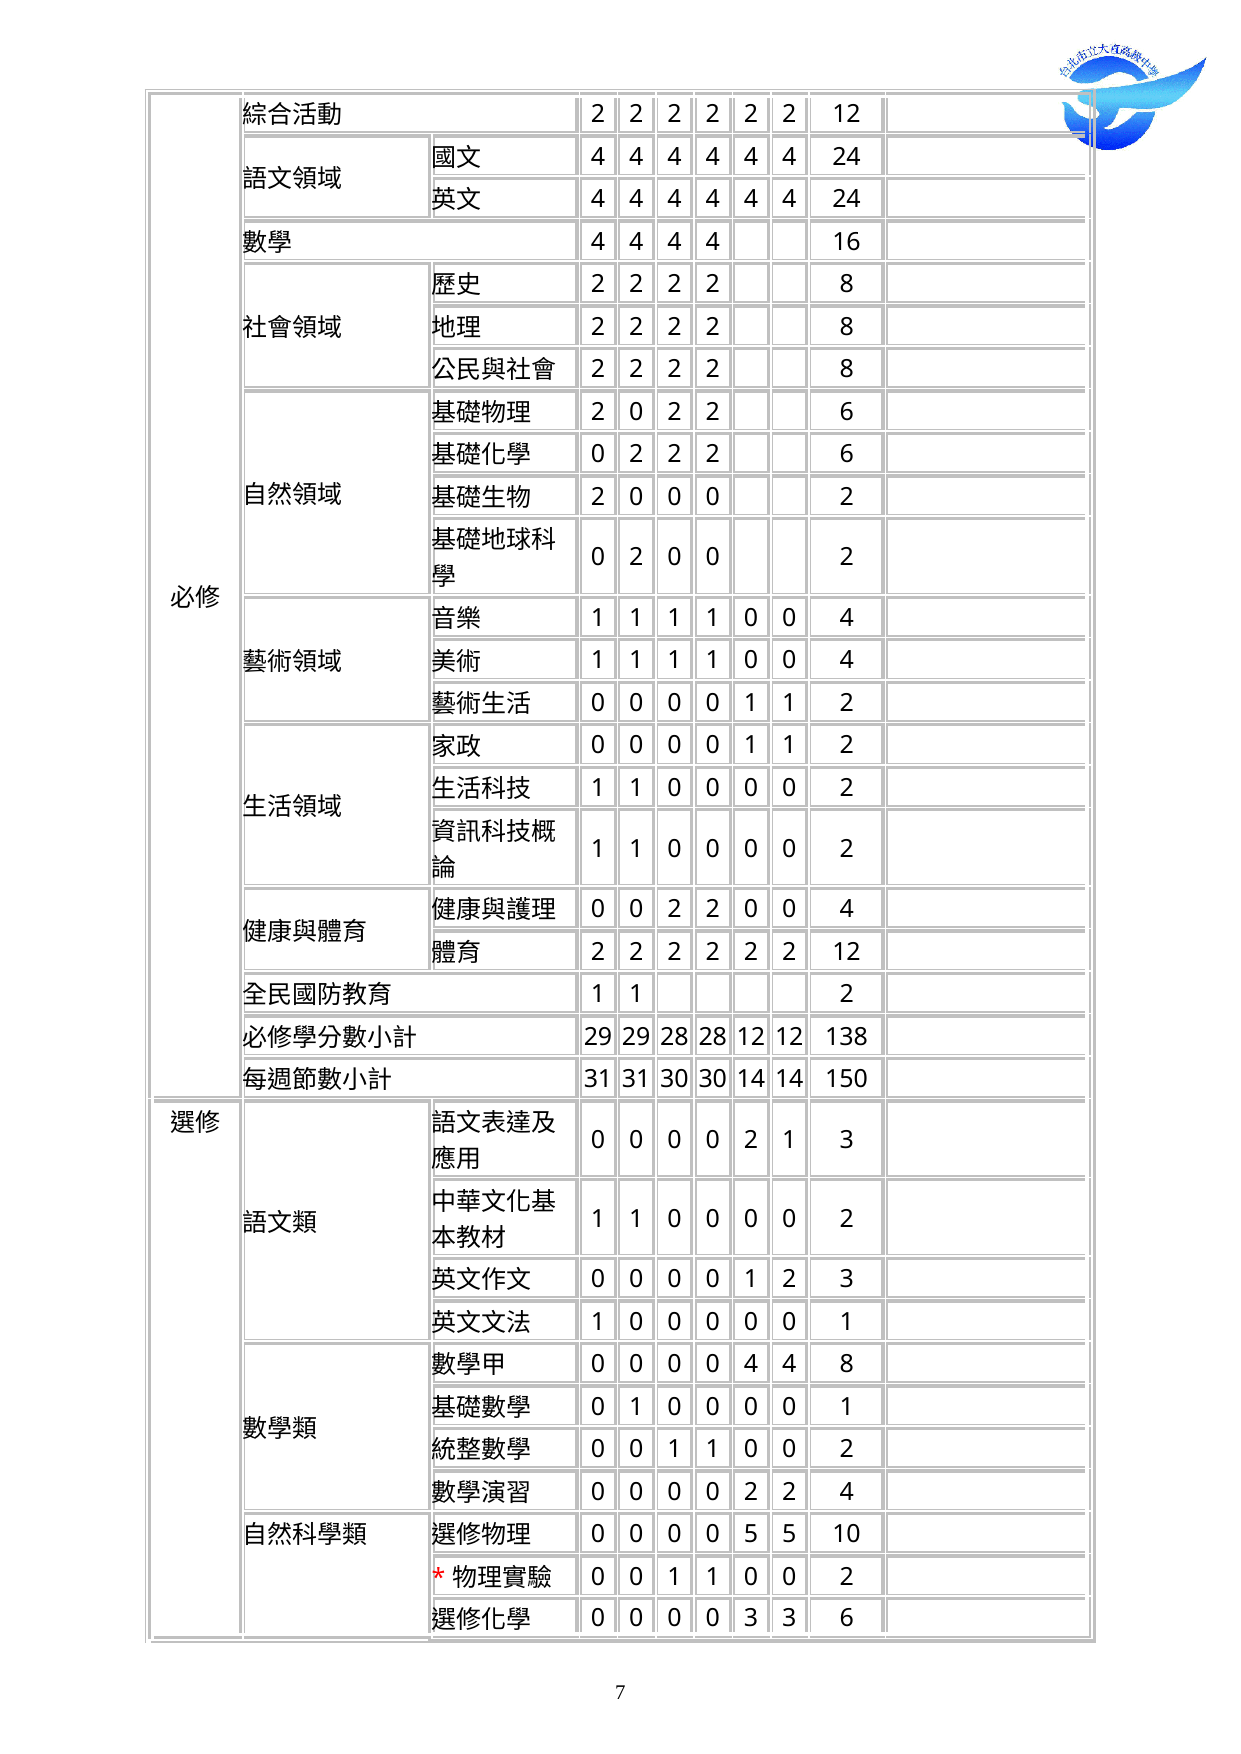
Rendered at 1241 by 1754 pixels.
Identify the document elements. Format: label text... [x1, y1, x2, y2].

table_cell 2 [658, 308, 690, 344]
table_cell 0 [658, 1303, 690, 1339]
table_cell [885, 514, 1092, 592]
table_cell [773, 308, 805, 344]
table_cell 1 [620, 975, 652, 1011]
table_cell 2 [811, 726, 881, 762]
table_cell 2 [811, 975, 881, 1011]
table_cell 0 [697, 520, 729, 592]
table_cell [773, 393, 805, 429]
table_cell [885, 1339, 1092, 1381]
table_cell 28 [697, 1018, 729, 1054]
table_cell 選修物理 [435, 1515, 575, 1551]
table_cell 2 [773, 1260, 805, 1296]
table_cell 綜合活動 [242, 90, 578, 131]
table_cell [885, 805, 1092, 884]
table_cell 3 [732, 1594, 770, 1636]
table_cell 0 [735, 1181, 767, 1254]
table_cell 2 [773, 1473, 805, 1509]
table_cell [885, 216, 1092, 259]
table_cell 4 [811, 641, 881, 677]
table_cell [885, 259, 1092, 301]
table_cell [735, 520, 767, 592]
table_cell 1 [773, 1103, 805, 1175]
table_cell 4 [658, 223, 690, 259]
table_cell 1 [811, 1303, 881, 1339]
table_cell 8 [811, 308, 881, 344]
table_cell [885, 593, 1092, 635]
table_cell 2 [811, 1430, 881, 1466]
table_cell 4 [582, 180, 614, 216]
table_cell 0 [773, 599, 805, 635]
table_cell 1 [658, 1558, 690, 1594]
table_cell 0 [620, 1558, 652, 1594]
table_cell [885, 174, 1092, 216]
table_cell 2 [620, 308, 652, 344]
table_cell 2 [620, 933, 652, 969]
table_cell 2 [697, 933, 729, 969]
table_cell [885, 763, 1092, 805]
table_cell 每週節數小計 [245, 1060, 575, 1096]
table_cell 30 [658, 1060, 690, 1096]
table_cell 0 [620, 684, 652, 720]
table_cell [735, 393, 767, 429]
table_cell 1 [658, 1430, 690, 1466]
table_cell 2 [811, 684, 881, 720]
table_cell 0 [658, 1260, 690, 1296]
table_cell 0 [773, 1388, 805, 1424]
table_cell 2 [617, 90, 655, 131]
table_cell 全民國防教育 [245, 975, 575, 1011]
table_cell 4 [582, 223, 614, 259]
table_cell 歷史 [435, 265, 575, 301]
table_cell 選修化學 [431, 1594, 578, 1636]
table_cell 1 [658, 599, 690, 635]
table_cell 31 [620, 1060, 652, 1096]
table_cell 0 [582, 1388, 614, 1424]
table_cell 0 [773, 811, 805, 884]
table_cell [885, 471, 1092, 514]
table_cell 2 [735, 1103, 767, 1175]
table_cell 0 [735, 1558, 767, 1594]
table_cell 0 [620, 890, 652, 926]
table_cell 2 [811, 1558, 881, 1594]
table_cell 0 [773, 1558, 805, 1594]
table_cell 基礎生物 [435, 478, 575, 514]
table_cell 4 [697, 180, 729, 216]
table_cell 0 [735, 1388, 767, 1424]
table_cell 0 [735, 1303, 767, 1339]
table_cell 14 [735, 1060, 767, 1096]
table_cell 0 [735, 641, 767, 677]
table_cell 28 [658, 1018, 690, 1054]
table_cell 0 [697, 1345, 729, 1381]
table_cell 1 [620, 641, 652, 677]
table_cell 8 [811, 1345, 881, 1381]
table_cell 0 [582, 684, 614, 720]
table_cell 2 [582, 265, 614, 301]
table_cell 1 [773, 726, 805, 762]
table_cell 數學甲 [435, 1345, 575, 1381]
table_cell 必修學分數小計 [245, 1018, 575, 1054]
table_cell 0 [658, 811, 690, 884]
table_cell 1 [773, 684, 805, 720]
table_cell 0 [582, 1558, 614, 1594]
table_cell 自然科學類 [242, 1509, 431, 1636]
table_cell 1 [620, 1388, 652, 1424]
table_cell 0 [620, 1103, 652, 1175]
table_cell 0 [735, 811, 767, 884]
table_cell [885, 1054, 1092, 1096]
table_cell 6 [808, 1594, 884, 1636]
table_cell 138 [811, 1018, 881, 1054]
table_cell [735, 265, 767, 301]
table_cell 4 [658, 138, 690, 174]
table_cell 31 [582, 1060, 614, 1096]
table_cell 3 [770, 1594, 808, 1636]
table_cell 4 [773, 138, 805, 174]
table_cell 0 [655, 1594, 693, 1636]
table_cell 2 [620, 435, 652, 471]
table_cell 健康與體育 [245, 890, 428, 969]
table_cell 1 [697, 1558, 729, 1594]
table_cell 0 [697, 684, 729, 720]
table_cell 1 [620, 811, 652, 884]
table_cell [885, 1175, 1092, 1254]
table_cell 選修 [148, 1096, 242, 1636]
table_cell [735, 308, 767, 344]
table_cell 0 [582, 1345, 614, 1381]
table_cell 2 [655, 90, 693, 131]
table_cell 數學類 [245, 1345, 428, 1509]
table_cell 0 [620, 393, 652, 429]
table_cell 2 [582, 308, 614, 344]
table_cell [885, 678, 1092, 720]
table_cell 4 [582, 138, 614, 174]
table_cell 英文 [435, 180, 575, 216]
table_cell [885, 301, 1092, 344]
table_cell [735, 223, 767, 259]
table_cell 0 [582, 890, 614, 926]
table_cell 4 [735, 138, 767, 174]
table_cell 4 [697, 223, 729, 259]
table_cell [885, 1466, 1092, 1509]
table_cell 1 [697, 641, 729, 677]
table_cell 29 [620, 1018, 652, 1054]
table_cell [773, 435, 805, 471]
table_cell 4 [811, 599, 881, 635]
table_cell [735, 975, 767, 1011]
table_cell [885, 90, 1053, 131]
table_cell 0 [697, 1103, 729, 1175]
table_cell 語文表達及應用 [435, 1103, 575, 1175]
table_cell [885, 1381, 1092, 1424]
picture [1053, 90, 1093, 155]
table_cell 14 [773, 1060, 805, 1096]
table_cell 2 [697, 890, 729, 926]
table_cell 4 [620, 223, 652, 259]
table_cell 0 [773, 1303, 805, 1339]
table_cell 0 [773, 1181, 805, 1254]
table_cell 社會領域 [245, 265, 428, 386]
table_cell 2 [658, 435, 690, 471]
table_cell 0 [582, 1103, 614, 1175]
table_cell 0 [735, 890, 767, 926]
table_cell [885, 720, 1092, 762]
table_cell 2 [658, 933, 690, 969]
table_cell 3 [811, 1260, 881, 1296]
table_cell 0 [620, 1515, 652, 1551]
table_cell 2 [582, 933, 614, 969]
table_cell 4 [620, 138, 652, 174]
table_cell 150 [811, 1060, 881, 1096]
table_cell 1 [620, 599, 652, 635]
table_cell 1 [620, 769, 652, 805]
table_cell 自然領域 [245, 393, 428, 592]
table_cell 2 [579, 90, 617, 131]
table_cell 4 [773, 180, 805, 216]
table_cell 12 [811, 933, 881, 969]
table_cell 語文類 [245, 1103, 428, 1339]
table_cell 2 [658, 350, 690, 386]
table_cell 0 [620, 1260, 652, 1296]
table_cell 4 [697, 138, 729, 174]
table_cell 0 [697, 726, 729, 762]
table_cell 29 [582, 1018, 614, 1054]
table_cell [735, 435, 767, 471]
table_cell [885, 969, 1092, 1011]
table_cell 2 [697, 393, 729, 429]
table_cell 藝術領域 [245, 599, 428, 720]
table_cell 美術 [435, 641, 575, 677]
table_cell 必修 [151, 95, 242, 1096]
table_cell 0 [697, 769, 729, 805]
table_cell [773, 350, 805, 386]
table_cell 5 [773, 1515, 805, 1551]
table_cell 生活科技 [435, 769, 575, 805]
table_cell 4 [658, 180, 690, 216]
table_cell 0 [582, 1473, 614, 1509]
table_cell 統整數學 [435, 1430, 575, 1466]
table_cell 0 [658, 1181, 690, 1254]
table_cell 0 [697, 1388, 729, 1424]
table_cell 基礎數學 [435, 1388, 575, 1424]
table_cell 6 [811, 393, 881, 429]
table_cell 0 [658, 769, 690, 805]
table_cell 體育 [435, 933, 575, 969]
table_cell 2 [811, 520, 881, 592]
table_cell 0 [658, 1473, 690, 1509]
table_cell 0 [579, 1594, 617, 1636]
table_cell 2 [620, 350, 652, 386]
table_cell 1 [582, 1181, 614, 1254]
table_cell 2 [658, 265, 690, 301]
table_cell 0 [773, 641, 805, 677]
table_cell 1 [697, 1430, 729, 1466]
table_cell 英文作文 [435, 1260, 575, 1296]
table_cell 語文領域 [245, 138, 428, 216]
table_cell 0 [620, 1473, 652, 1509]
table_cell 基礎化學 [435, 435, 575, 471]
table_cell 0 [697, 1303, 729, 1339]
table_cell 0 [658, 684, 690, 720]
table_cell 4 [735, 180, 767, 216]
table_cell 0 [697, 1260, 729, 1296]
table_cell 1 [620, 1181, 652, 1254]
table_cell 1 [582, 599, 614, 635]
table_cell 1 [582, 975, 614, 1011]
table_cell [885, 1011, 1092, 1054]
table_cell 12 [808, 90, 884, 131]
table_cell 5 [735, 1515, 767, 1551]
table_cell 2 [732, 90, 770, 131]
table_cell 1 [582, 1303, 614, 1339]
table_cell [885, 386, 1092, 429]
table_cell 0 [658, 726, 690, 762]
table_cell 1 [735, 684, 767, 720]
table_cell 0 [620, 1345, 652, 1381]
table_cell 0 [735, 599, 767, 635]
table_cell 0 [697, 1473, 729, 1509]
table_cell [885, 1254, 1092, 1296]
table_cell 2 [811, 1181, 881, 1254]
table_cell 0 [658, 1103, 690, 1175]
table_cell 0 [620, 478, 652, 514]
table_cell [773, 223, 805, 259]
table_cell [885, 635, 1092, 677]
table_cell 2 [697, 435, 729, 471]
table_cell 0 [697, 478, 729, 514]
table_cell 4 [773, 1345, 805, 1381]
table_cell 2 [658, 393, 690, 429]
table_cell 英文文法 [435, 1303, 575, 1339]
table_cell 2 [811, 769, 881, 805]
table_cell 4 [811, 890, 881, 926]
table_cell [885, 1509, 1092, 1551]
table_cell [885, 344, 1092, 386]
table_cell 0 [658, 1345, 690, 1381]
table_cell 0 [773, 1430, 805, 1466]
table_cell [885, 1424, 1092, 1466]
table_cell 1 [735, 726, 767, 762]
table_cell 2 [693, 90, 732, 131]
table_cell 1 [582, 769, 614, 805]
table_cell 2 [770, 90, 808, 131]
table_cell 國文 [435, 138, 575, 174]
table_cell 8 [811, 265, 881, 301]
table_cell 音樂 [435, 599, 575, 635]
table_cell 家政 [435, 726, 575, 762]
table_cell 2 [735, 933, 767, 969]
table_cell 8 [811, 350, 881, 386]
table_cell [885, 429, 1092, 471]
table_cell 地理 [435, 308, 575, 344]
table_cell 2 [773, 933, 805, 969]
table_cell 資訊科技概論 [435, 811, 575, 884]
table_cell 0 [773, 769, 805, 805]
table_cell 2 [811, 811, 881, 884]
table_cell 2 [697, 308, 729, 344]
table_cell 0 [697, 1515, 729, 1551]
table_cell 2 [620, 520, 652, 592]
table_cell 12 [773, 1018, 805, 1054]
table_cell 2 [735, 1473, 767, 1509]
table_cell [697, 975, 729, 1011]
table_cell 10 [811, 1515, 881, 1551]
table_cell 藝術生活 [435, 684, 575, 720]
table_cell 0 [693, 1594, 732, 1636]
table_cell [885, 1296, 1092, 1339]
table_cell 1 [697, 599, 729, 635]
table_cell 4 [735, 1345, 767, 1381]
table_cell 6 [811, 435, 881, 471]
table_cell [773, 520, 805, 592]
table_cell [885, 926, 1092, 969]
table_cell 中華文化基本教材 [435, 1181, 575, 1254]
table_cell 24 [811, 180, 881, 216]
table_cell 1 [735, 1260, 767, 1296]
table_cell 30 [697, 1060, 729, 1096]
table_cell 0 [582, 1430, 614, 1466]
table_cell [885, 1594, 1092, 1636]
table_cell 數學 [245, 223, 575, 259]
table_cell 0 [697, 1181, 729, 1254]
table_cell 0 [617, 1594, 655, 1636]
table_cell [885, 884, 1092, 926]
table_cell 2 [582, 350, 614, 386]
table_cell 公民與社會 [435, 350, 575, 386]
table_cell [773, 478, 805, 514]
table_cell 0 [620, 1430, 652, 1466]
table_cell 0 [697, 811, 729, 884]
table_cell 1 [582, 641, 614, 677]
table_cell 16 [811, 223, 881, 259]
table_cell [773, 265, 805, 301]
table_cell 生活領域 [245, 726, 428, 884]
table_cell 0 [582, 435, 614, 471]
table_cell 0 [658, 520, 690, 592]
table_cell [888, 138, 1089, 174]
table_cell 2 [811, 478, 881, 514]
table_cell 1 [582, 811, 614, 884]
table_cell 0 [582, 1515, 614, 1551]
table_cell [735, 350, 767, 386]
table_cell 基礎物理 [435, 393, 575, 429]
table_cell [773, 975, 805, 1011]
table_cell 4 [811, 1473, 881, 1509]
table_cell 0 [582, 726, 614, 762]
table_cell 12 [735, 1018, 767, 1054]
table_cell 數學演習 [435, 1473, 575, 1509]
table_cell 0 [658, 1515, 690, 1551]
table_cell 2 [697, 350, 729, 386]
table_cell 0 [620, 726, 652, 762]
table_cell 4 [620, 180, 652, 216]
picture [1053, 35, 1211, 155]
table_cell 0 [735, 769, 767, 805]
table_cell 健康與護理 [435, 890, 575, 926]
table_cell 基礎地球科學 [435, 520, 575, 592]
table_cell 0 [735, 1430, 767, 1466]
table_cell 0 [582, 520, 614, 592]
table_cell [735, 478, 767, 514]
table_cell 24 [811, 138, 881, 174]
table_cell 2 [582, 393, 614, 429]
table_cell [885, 1096, 1092, 1175]
table_cell 3 [811, 1103, 881, 1175]
table_cell * 物理實驗 [435, 1558, 575, 1594]
table_cell 2 [582, 478, 614, 514]
table_cell 0 [620, 1303, 652, 1339]
table_cell 1 [658, 641, 690, 677]
table_cell 0 [582, 1260, 614, 1296]
table_cell [658, 975, 690, 1011]
table_cell 0 [658, 478, 690, 514]
table_cell 1 [811, 1388, 881, 1424]
table_cell 2 [658, 890, 690, 926]
table_cell 2 [697, 265, 729, 301]
table_cell 2 [620, 265, 652, 301]
table_cell 0 [658, 1388, 690, 1424]
table_cell 0 [773, 890, 805, 926]
table_cell [885, 1551, 1092, 1594]
